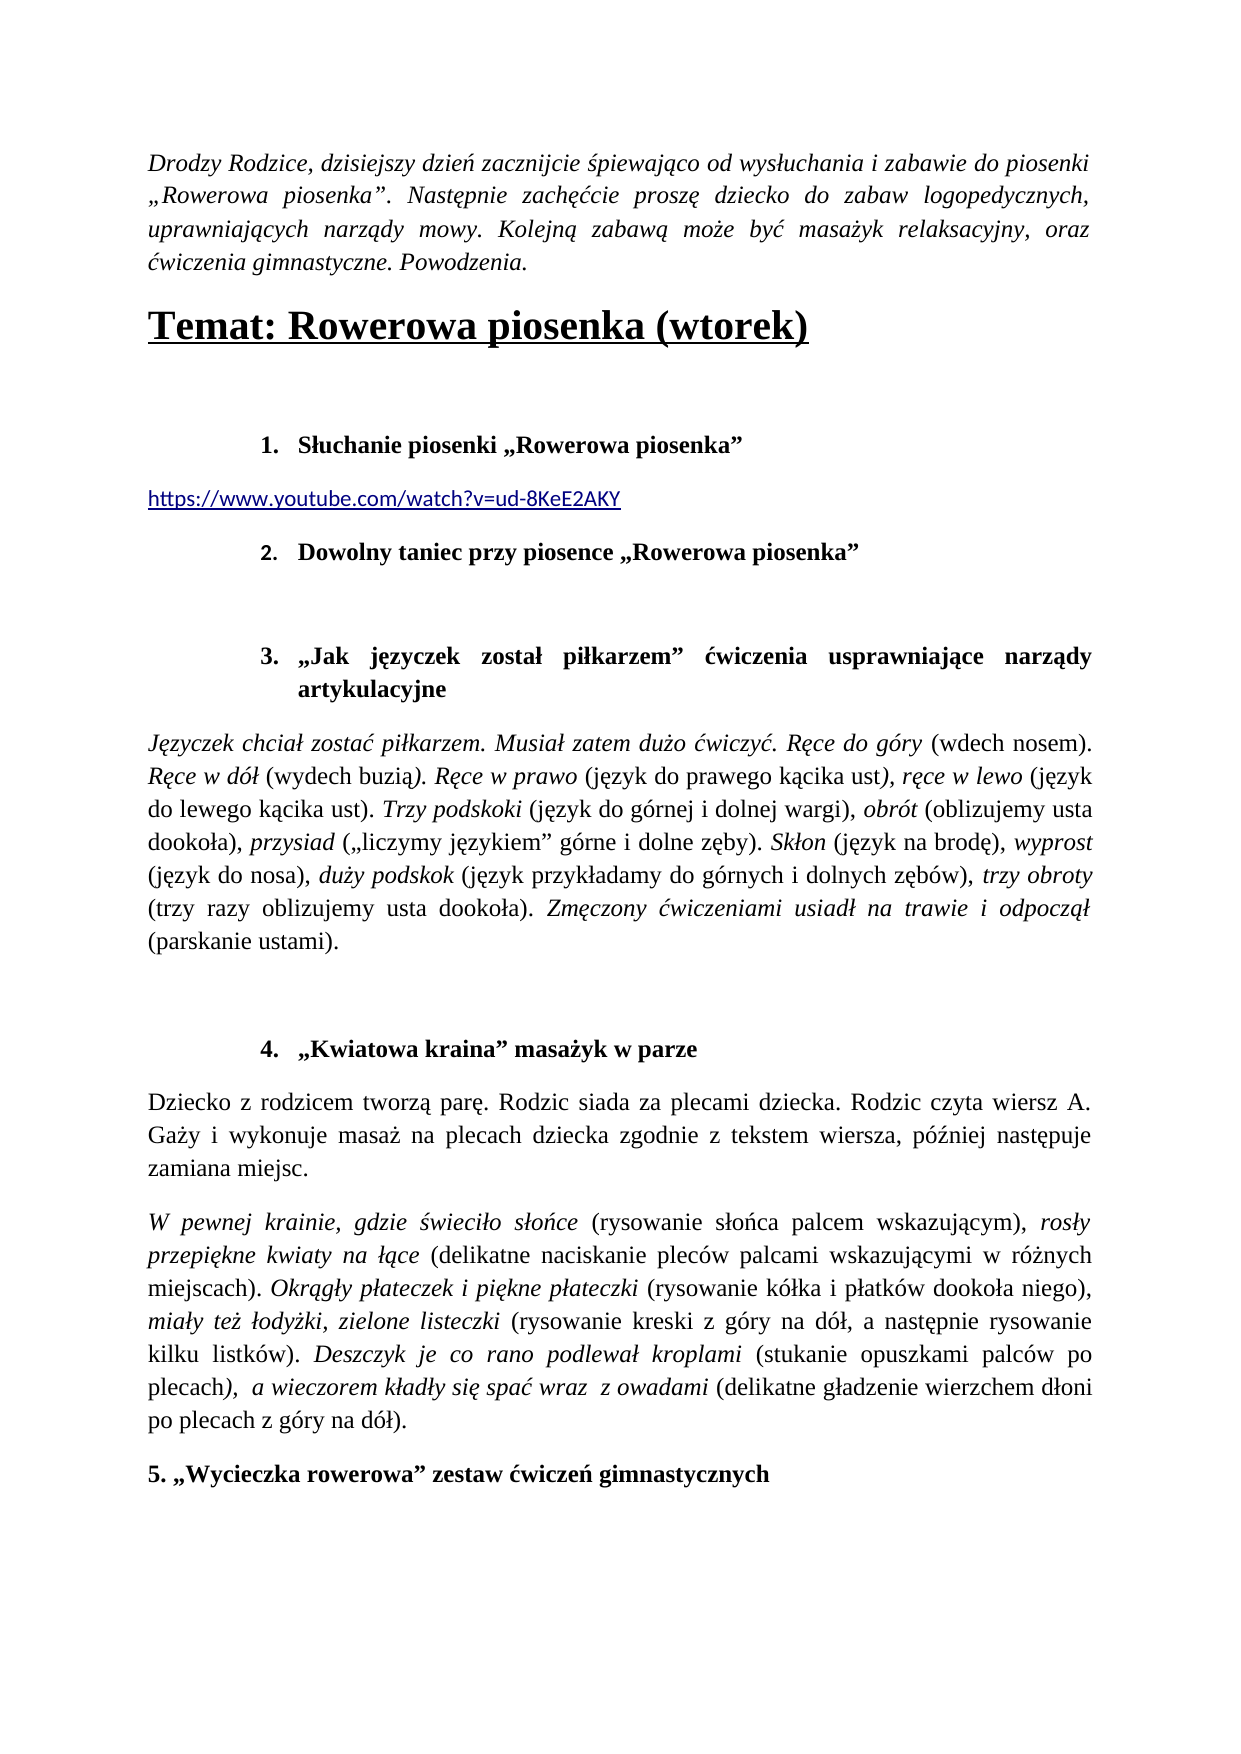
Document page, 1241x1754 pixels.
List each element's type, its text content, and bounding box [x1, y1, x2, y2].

list „Jak języczek został piłkarzem” ćwiczenia usprawniające narządy artykulacyjne [260, 641, 1093, 703]
text https://www.youtube.com/watch?v=ud-8KeE2AKY [148, 484, 1093, 512]
text Temat: Rowerowa piosenka (wtorek) [148, 301, 1093, 348]
text Języczek chciał zostać piłkarzem. Musiał zatem dużo ćwiczyć. Ręce do góry (wdech nosem). Ręce w dół (wydech buzią). Ręce w prawo (język do prawego kącika ust), ręce w lewo (język do lewego kącika ust). Trzy podskoki (język do górnej i dolnej wargi), obrót (oblizujemy usta dookoła), przysiad („liczymy językiem” górne i dolne zęby). Skłon (język na brodę), wyprost (język do nosa), duży podskok (język przykładamy do górnych i dolnych zębów), trzy obroty (trzy razy oblizujemy usta dookoła). Zmęczony ćwiczeniami usiadł na trawie i odpoczął (parskanie ustami). [148, 728, 1093, 955]
text W pewnej krainie, gdzie świeciło słońce (rysowanie słońca palcem wskazującym), rosły przepiękne kwiaty na łące (delikatne naciskanie pleców palcami wskazującymi w różnych miejscach). Okrągły płateczek i piękne płateczki (rysowanie kółka i płatków dookoła niego), miały też łodyżki, zielone listeczki (rysowanie kreski z góry na dół, a następnie rysowanie kilku listków). Deszczyk je co rano podlewał kroplami (stukanie opuszkami palców po plecach), a wieczorem kładły się spać wraz z owadami (delikatne gładzenie wierzchem dłoni po plecach z góry na dół). [148, 1207, 1093, 1434]
list Dowolny taniec przy piosence „Rowerowa piosenka” [260, 537, 1093, 566]
text Dziecko z rodzicem tworzą parę. Rodzic siada za plecami dziecka. Rodzic czyta wiersz A. Gaży i wykonuje masaż na plecach dziecka zgodnie z tekstem wiersza, później następuje zamiana miejsc. [148, 1087, 1093, 1182]
text Drodzy Rodzice, dzisiejszy dzień zacznijcie śpiewająco od wysłuchania i zabawie do piosenki „Rowerowa piosenka”. Następnie zachęćcie proszę dziecko do zabaw logopedycznych, uprawniających narządy mowy. Kolejną zabawą może być masażyk relaksacyjny, oraz ćwiczenia gimnastyczne. Powodzenia. [148, 148, 1093, 275]
list Słuchanie piosenki „Rowerowa piosenka” [260, 430, 1093, 459]
text 5. „Wycieczka rowerowa” zestaw ćwiczeń gimnastycznych [148, 1459, 1093, 1488]
list „Kwiatowa kraina” masażyk w parze [260, 1034, 1093, 1062]
